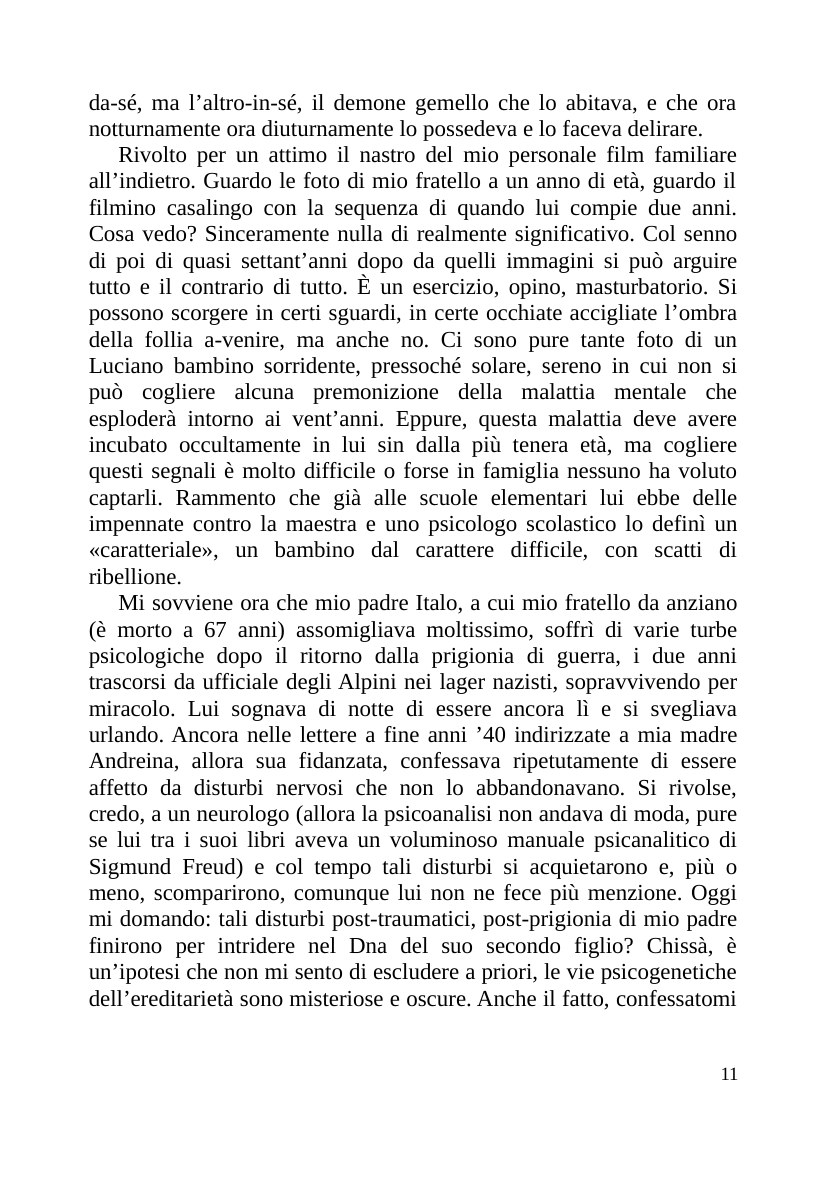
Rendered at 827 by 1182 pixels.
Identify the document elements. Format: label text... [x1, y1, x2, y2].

text Mi sovviene ora che mio padre Italo, a cui mio fratello da anziano (è morto a 67 anni) assomigliava moltissimo, soffrì di varie turbe psicologiche dopo il ritorno dalla prigionia di guerra, i due anni trascorsi da ufficiale degli Alpini nei lager nazisti, sopravvivendo per miracolo. Lui sognava di notte di essere ancora lì e si svegliava urlando. Ancora nelle lettere a fine anni ’40 indirizzate a mia madre Andreina, allora sua fidanzata, confessava ripetutamente di essere affetto da disturbi nervosi che non lo abbandonavano. Si rivolse, credo, a un neurologo (allora la psicoanalisi non andava di moda, pure se lui tra i suoi libri aveva un voluminoso manuale psicanalitico di Sigmund Freud) e col tempo tali disturbi si acquietarono e, più o meno, scomparirono, comunque lui non ne fece più menzione. Oggi mi domando: tali disturbi post-traumatici, post-prigionia di mio padre finirono per intridere nel Dna del suo secondo figlio? Chissà, è un’ipotesi che non mi sento di escludere a priori, le vie psicogenetiche dell’ereditarietà sono misteriose e oscure. Anche il fatto, confessatomi [88, 589, 738, 1011]
text Rivolto per un attimo il nastro del mio personale film familiare all’indietro. Guardo le foto di mio fratello a un anno di età, guardo il filmino casalingo con la sequenza di quando lui compie due anni. Cosa vedo? Sinceramente nulla di realmente significativo. Col senno di poi di quasi settant’anni dopo da quelli immagini si può arguire tutto e il contrario di tutto. È un esercizio, opino, masturbatorio. Si possono scorgere in certi sguardi, in certe occhiate accigliate l’ombra della follia a-venire, ma anche no. Ci sono pure tante foto di un Luciano bambino sorridente, pressoché solare, sereno in cui non si può cogliere alcuna premonizione della malattia mentale che esploderà intorno ai vent’anni. Eppure, questa malattia deve avere incubato occultamente in lui sin dalla più tenera età, ma cogliere questi segnali è molto difficile o forse in famiglia nessuno ha voluto captarli. Rammento che già alle scuole elementari lui ebbe delle impennate contro la maestra e uno psicologo scolastico lo definì un «caratteriale», un bambino dal carattere difficile, con scatti di ribellione. [88, 141, 738, 589]
text da-sé, ma l’altro-in-sé, il demone gemello che lo abitava, e che ora notturnamente ora diuturnamente lo possedeva e lo faceva delirare. [88, 88, 738, 141]
